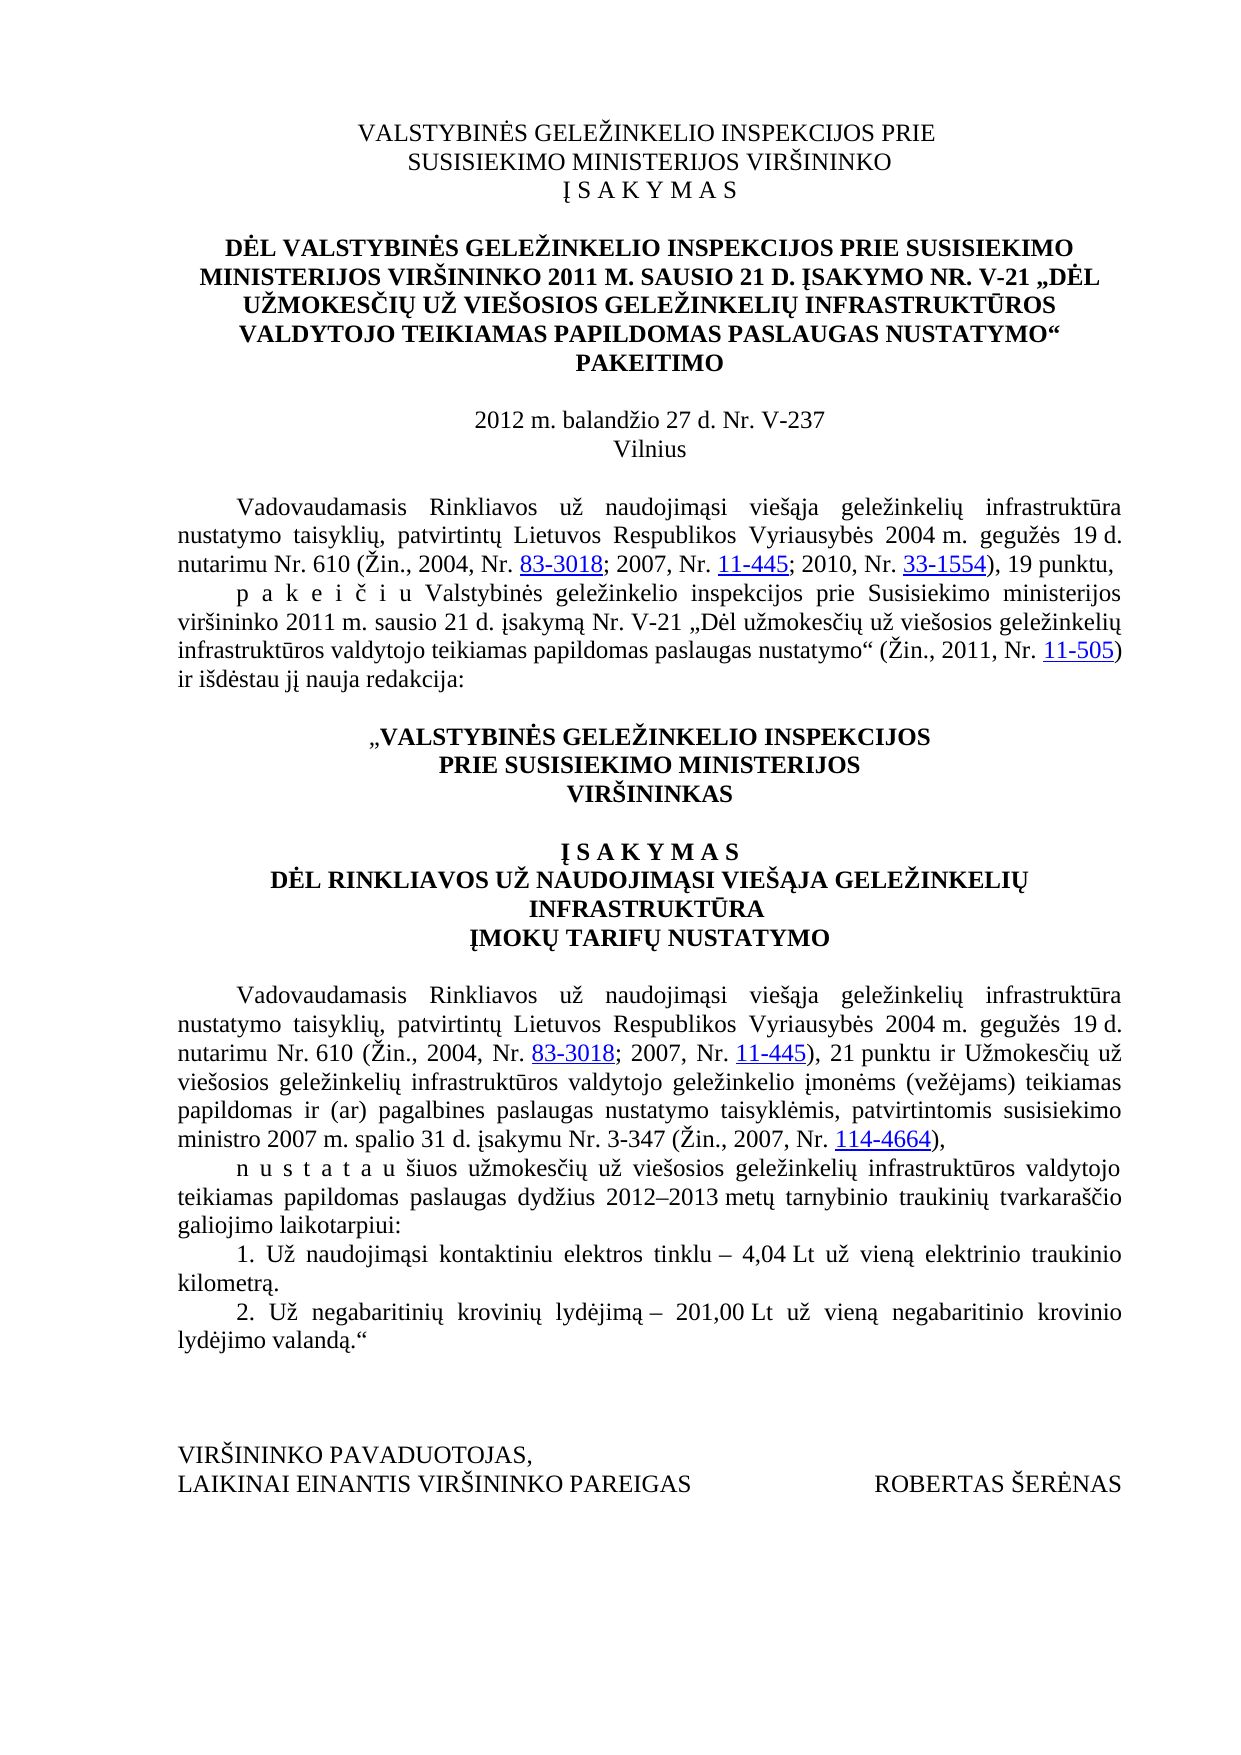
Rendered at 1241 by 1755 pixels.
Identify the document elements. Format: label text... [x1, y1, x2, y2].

text 2012 m. balandžio 27 d. Nr. V-237 [177, 406, 1122, 434]
text Susisiekimo ministerijos viršininkO [177, 147, 1122, 176]
text 2. Už negabaritinių krovinių lydėjimą – 201,00 Lt už vieną negabaritinio krovinio lydėjimo valandą.“ [177, 1297, 1122, 1354]
text įsakymas [177, 837, 1122, 866]
text prie Susisiekimo ministerijos [177, 751, 1122, 779]
text 1. Už naudojimąsi kontaktiniu elektros tinklu – 4,04 Lt už vieną elektrinio traukinio kilometrą. [177, 1239, 1122, 1297]
text „Valstybinės geležinkelio inspekcijos [177, 722, 1122, 751]
text Viršininko pavaduotojas, [177, 1441, 1122, 1469]
text VIRŠININKAS [177, 779, 1122, 808]
text Vadovaudamasis Rinkliavos už naudojimąsi viešąja geležinkelių infrastruktūra nustatymo taisyklių, patvirtintų Lietuvos Respublikos Vyriausybės 2004 m. gegužės 19 d. nutarimu Nr. 610 (Žin., 2004, Nr. 83-3018; 2007, Nr. 11-445; 2010, Nr. 33-1554), 19 punktu, [177, 492, 1122, 578]
text n u s t a t a u šiuos užmokesčių už viešosios geležinkelių infrastruktūros valdytojo teikiamas papildomas paslaugas dydžius 2012–2013 metų tarnybinio traukinių tvarkaraščio galiojimo laikotarpiui: [177, 1153, 1122, 1239]
text DĖL RINKLIAVOS UŽ NAUDOJIMĄSI VIEŠĄJA GELEŽINKELIŲ INFRASTRUKTŪRA [177, 866, 1122, 923]
text Vadovaudamasis Rinkliavos už naudojimąsi viešąja geležinkelių infrastruktūra nustatymo taisyklių, patvirtintų Lietuvos Respublikos Vyriausybės 2004 m. gegužės 19 d. nutarimu Nr. 610 (Žin., 2004, Nr. 83-3018; 2007, Nr. 11-445), 21 punktu ir Užmokesčių už viešosios geležinkelių infrastruktūros valdytojo geležinkelio įmonėms (vežėjams) teikiamas papildomas ir (ar) pagalbines paslaugas nustatymo taisyklėmis, patvirtintomis susisiekimo ministro 2007 m. spalio 31 d. įsakymu Nr. 3-347 (Žin., 2007, Nr. 114-4664), [177, 981, 1122, 1153]
text ĮMOKŲ TARIFŲ NUSTATYMO [177, 923, 1122, 952]
text į s a k y m a s [177, 176, 1122, 204]
text Vilnius [177, 434, 1122, 463]
text laikinai einantis viršininko pareigas Robertas Šerėnas [177, 1469, 1122, 1498]
text Valstybinės geležinkelio inspekcijos Prie [177, 118, 1122, 147]
text DĖL VALSTYBINĖS GELEŽINKELIO INSPEKCIJOS PRIE SUSISIEKIMO MINISTERIJOS VIRŠININKO 2011 M. SAUSIO 21 D. ĮSAKYMO Nr. v-21 „DĖL UŽMOKESČIŲ UŽ VIEŠOSIOS GELEŽINKELIŲ INFRASTRUKTŪROS VALDYTOJO TEIKIAMAS PAPILDOMAS PASLAUGAS NUSTATYMO“ PAKEITIMO [177, 233, 1122, 377]
text p a k e i č i u Valstybinės geležinkelio inspekcijos prie Susisiekimo ministerijos viršininko 2011 m. sausio 21 d. įsakymą Nr. V-21 „Dėl užmokesčių už viešosios geležinkelių infrastruktūros valdytojo teikiamas papildomas paslaugas nustatymo“ (Žin., 2011, Nr. 11-505) ir išdėstau jį nauja redakcija: [177, 578, 1122, 693]
